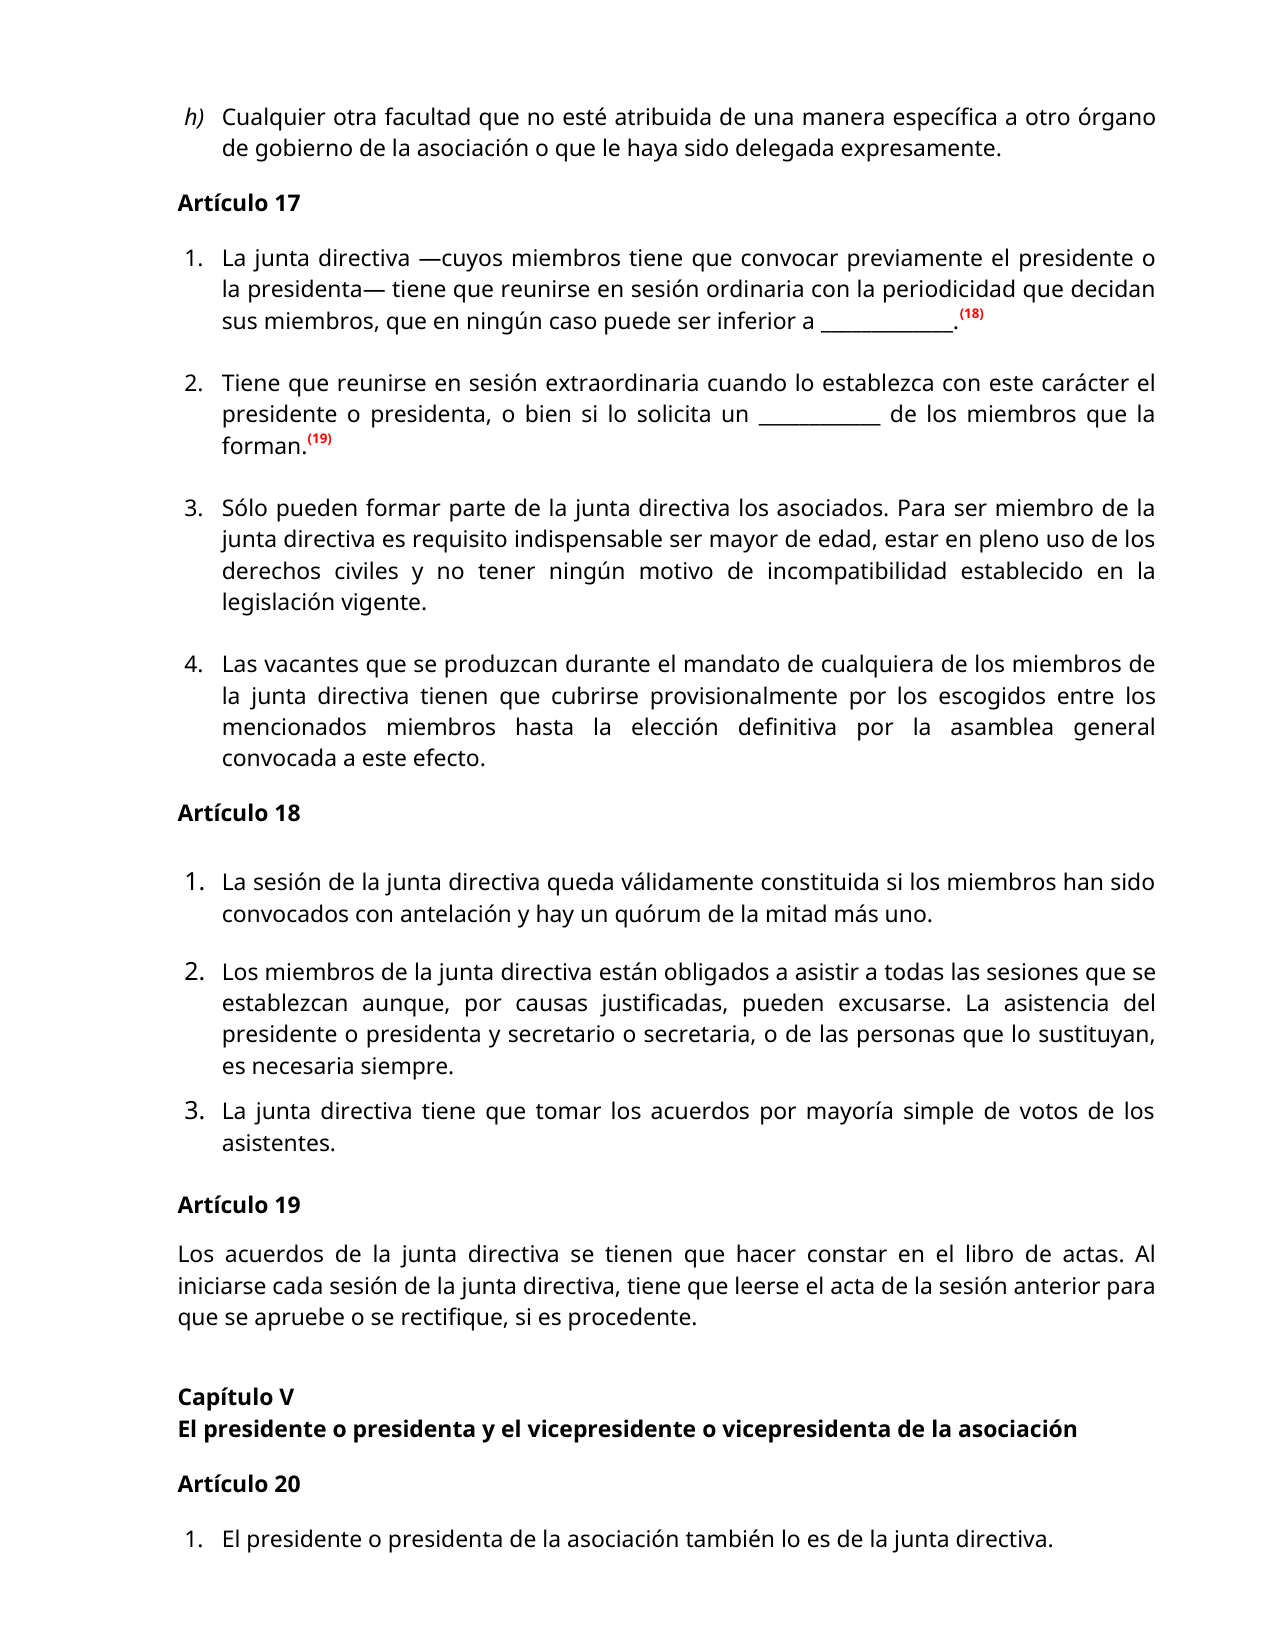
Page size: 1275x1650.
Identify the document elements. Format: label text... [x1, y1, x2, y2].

list Los miembros de la junta directiva están obligados a asistir a todas las sesiones que se establezcan aunque, por causas justificadas, pueden excusarse. La asistencia del presidente o presidenta y secretario o secretaria, o de las personas que lo sustituyan, es necesaria siempre. [184, 953, 1157, 1081]
subtitle Capítulo V [177, 1381, 1157, 1412]
text Los acuerdos de la junta directiva se tienen que hacer constar en el libro de actas. Al iniciarse cada sesión de la junta directiva, tiene que leerse el acta de la sesión anterior para que se apruebe o se rectifique, si es procedente. [177, 1238, 1157, 1332]
subtitle El presidente o presidenta y el vicepresidente o vicepresidenta de la asociación [177, 1412, 1157, 1444]
text Artículo 18 [177, 797, 1157, 828]
list Tiene que reunirse en sesión extraordinaria cuando lo establezca con este carácter el presidente o presidenta, o bien si lo solicita un ____________ de los miembros que la forman.(19)* [184, 367, 1157, 461]
list La junta directiva —cuyos miembros tiene que convocar previamente el presidente o la presidenta— tiene que reunirse en sesión ordinaria con la periodicidad que decidan sus miembros, que en ningún caso puede ser inferior a _____________.(18)* [184, 242, 1157, 336]
list Las vacantes que se produzcan durante el mandato de cualquiera de los miembros de la junta directiva tienen que cubrirse provisionalmente por los escogidos entre los mencionados miembros hasta la elección definitiva por la asamblea general convocada a este efecto. [184, 648, 1157, 773]
list El presidente o presidenta de la asociación también lo es de la junta directiva. [184, 1522, 1157, 1554]
text Artículo 20 [177, 1467, 1157, 1499]
text Artículo 17 [177, 187, 1157, 218]
list Cualquier otra facultad que no esté atribuida de una manera específica a otro órgano de gobierno de la asociación o que le haya sido delegada expresamente. [184, 101, 1157, 163]
list La junta directiva tiene que tomar los acuerdos por mayoría simple de votos de los asistentes. [184, 1093, 1157, 1158]
list La sesión de la junta directiva queda válidamente constituida si los miembros han sido convocados con antelación y hay un quórum de la mitad más uno. [184, 864, 1157, 929]
text Artículo 19 [177, 1189, 1157, 1221]
list Sólo pueden formar parte de la junta directiva los asociados. Para ser miembro de la junta directiva es requisito indispensable ser mayor de edad, estar en pleno uso de los derechos civiles y no tener ningún motivo de incompatibilidad establecido en la legislación vigente. [184, 492, 1157, 617]
